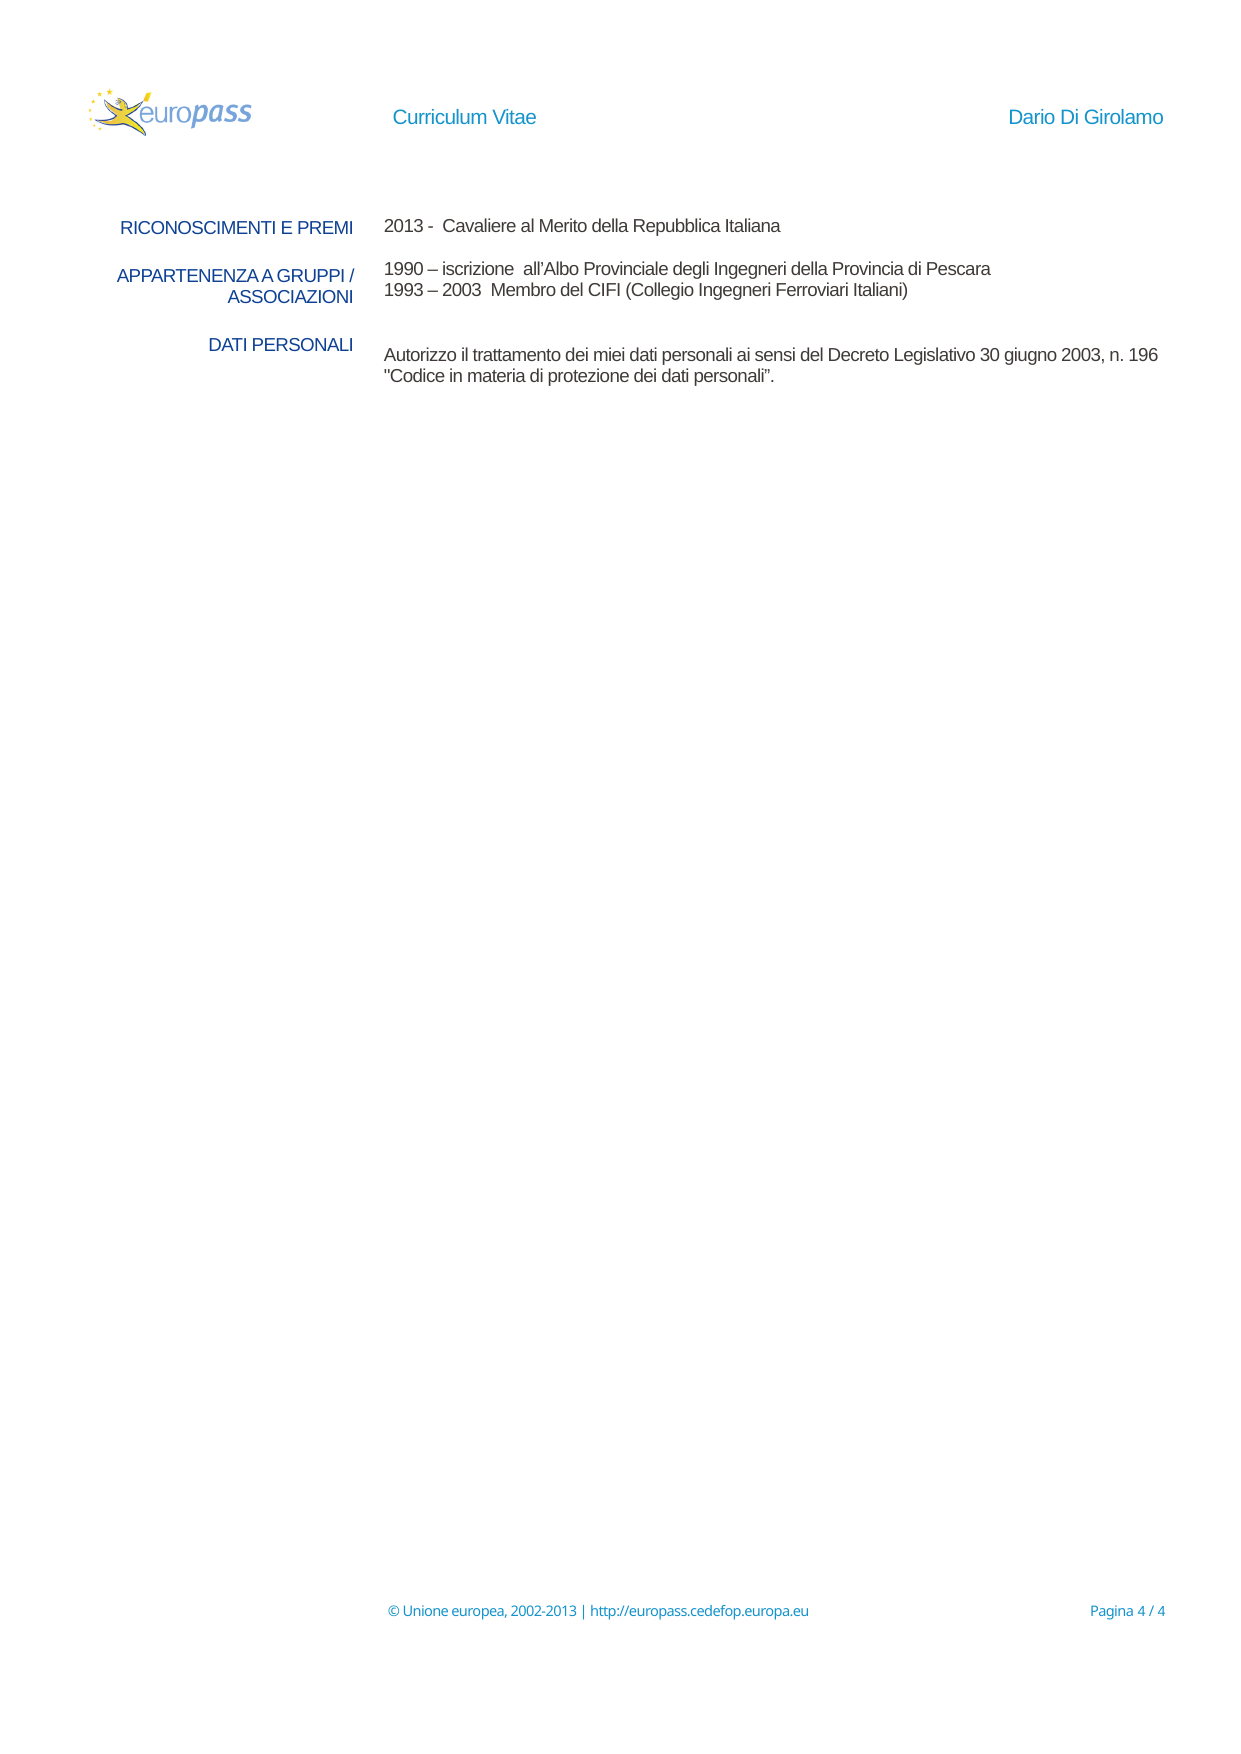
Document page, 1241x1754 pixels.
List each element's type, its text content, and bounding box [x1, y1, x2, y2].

table_header [89, 190, 384, 214]
table_cell Riconoscimenti e premi Appartenenza a gruppi / associazioni Dati personali [89, 214, 384, 387]
table_header [384, 190, 1169, 214]
table_cell 2013 - Cavaliere al Merito della Repubblica Italiana 1990 – iscrizione all’Albo Provinciale degli Ingegneri della Provincia di Pescara 1993 – 2003 Membro del CIFI (Collegio Ingegneri Ferroviari Italiani) Autorizzo il trattamento dei miei dati personali ai sensi del Decreto Legislativo 30 giugno 2003, n. 196 "Codice in materia di protezione dei dati personali”. [384, 214, 1169, 387]
